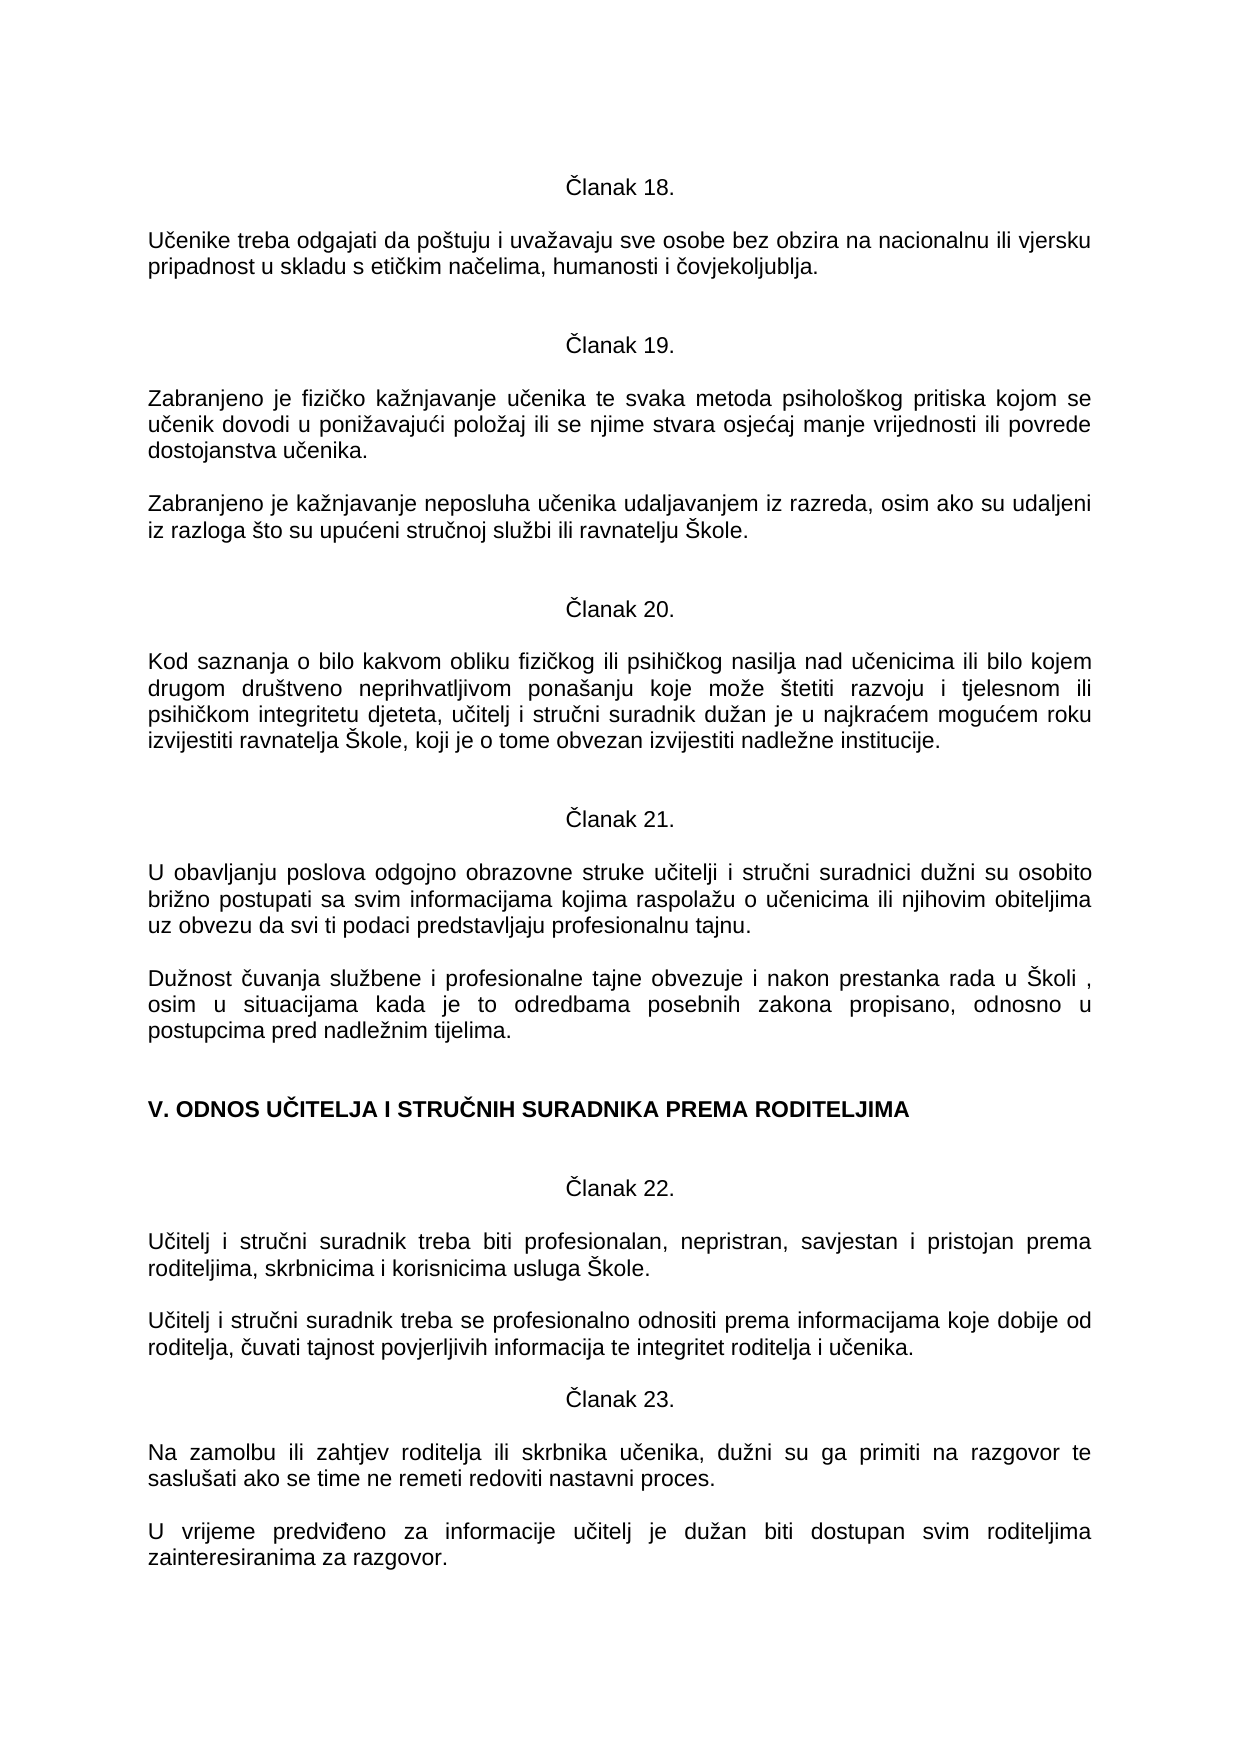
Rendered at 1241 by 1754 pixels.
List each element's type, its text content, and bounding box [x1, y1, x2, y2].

text Članak 23. [148, 1386, 1093, 1413]
text Učenike treba odgajati da poštuju i uvažavaju sve osobe bez obzira na nacionalnu ili vjersku pripadnost u skladu s etičkim načelima, humanosti i čovjekoljublja. [148, 227, 1093, 279]
text Učitelj i stručni suradnik treba se profesionalno odnositi prema informacijama koje dobije od roditelja, čuvati tajnost povjerljivih informacija te integritet roditelja i učenika. [148, 1307, 1093, 1360]
text Učitelj i stručni suradnik treba biti profesionalan, nepristran, savjestan i pristojan prema roditeljima, skrbnicima i korisnicima usluga Škole. [148, 1228, 1093, 1281]
text U obavljanju poslova odgojno obrazovne struke učitelji i stručni suradnici dužni su osobito brižno postupati sa svim informacijama kojima raspolažu o učenicima ili njihovim obiteljima uz obvezu da svi ti podaci predstavljaju profesionalnu tajnu. [148, 859, 1093, 938]
text Na zamolbu ili zahtjev roditelja ili skrbnika učenika, dužni su ga primiti na razgovor te saslušati ako se time ne remeti redoviti nastavni proces. [148, 1439, 1093, 1492]
text Članak 19. [148, 332, 1093, 358]
text Članak 18. [148, 174, 1093, 200]
text U vrijeme predviđeno za informacije učitelj je dužan biti dostupan svim roditeljima zainteresiranima za razgovor. [148, 1518, 1093, 1571]
text Članak 20. [148, 596, 1093, 622]
text Članak 22. [148, 1175, 1093, 1202]
text Članak 21. [148, 806, 1093, 833]
text Zabranjeno je fizičko kažnjavanje učenika te svaka metoda psihološkog pritiska kojom se učenik dovodi u ponižavajući položaj ili se njime stvara osjećaj manje vrijednosti ili povrede dostojanstva učenika. [148, 385, 1093, 464]
text Zabranjeno je kažnjavanje neposluha učenika udaljavanjem iz razreda, osim ako su udaljeni iz razloga što su upućeni stručnoj službi ili ravnatelju Škole. [148, 490, 1093, 543]
text V. ODNOS UČITELJA I STRUČNIH SURADNIKA PREMA RODITELJIMA [148, 1096, 1093, 1123]
text Dužnost čuvanja službene i profesionalne tajne obvezuje i nakon prestanka rada u Školi , osim u situacijama kada je to odredbama posebnih zakona propisano, odnosno u postupcima pred nadležnim tijelima. [148, 964, 1093, 1044]
text Kod saznanja o bilo kakvom obliku fizičkog ili psihičkog nasilja nad učenicima ili bilo kojem drugom društveno neprihvatljivom ponašanju koje može štetiti razvoju i tjelesnom ili psihičkom integritetu djeteta, učitelj i stručni suradnik dužan je u najkraćem mogućem roku izvijestiti ravnatelja Škole, koji je o tome obvezan izvijestiti nadležne institucije. [148, 648, 1093, 754]
